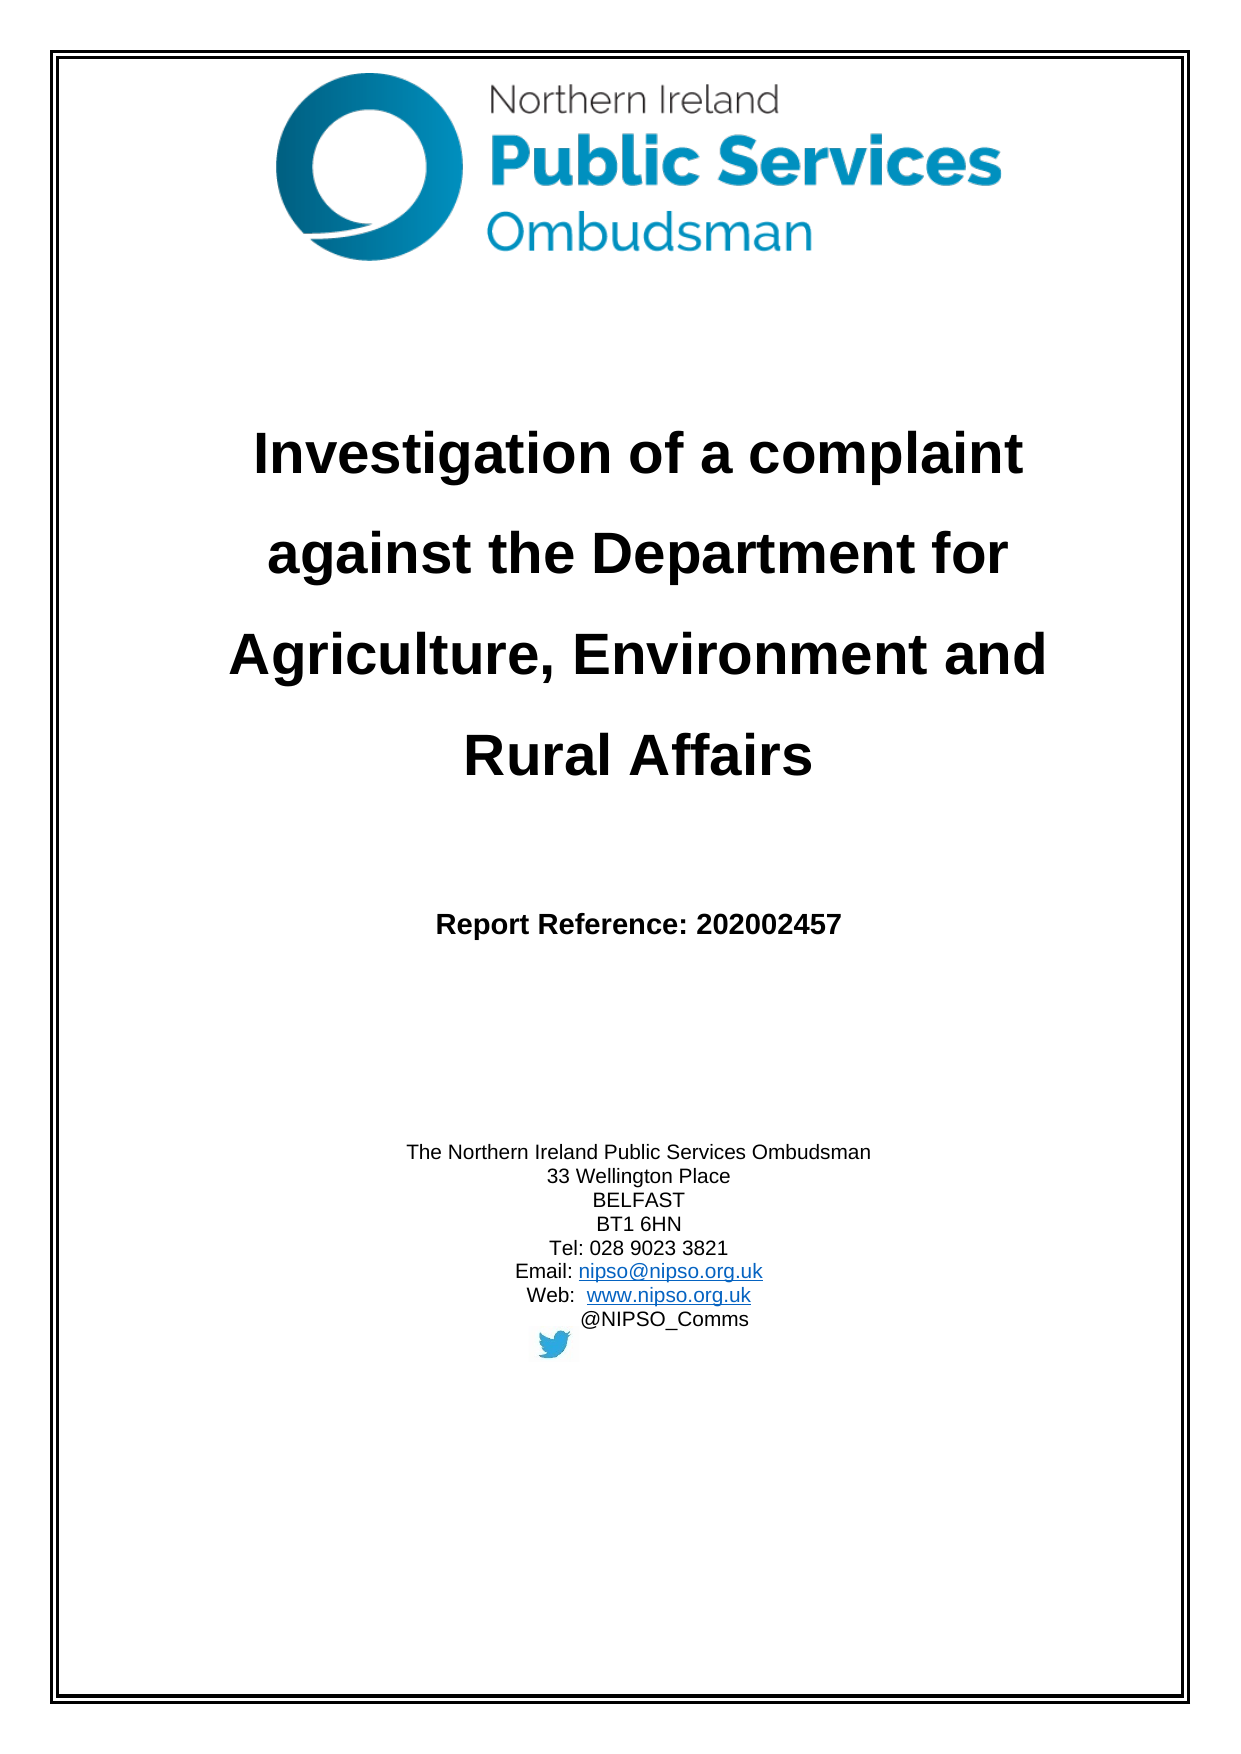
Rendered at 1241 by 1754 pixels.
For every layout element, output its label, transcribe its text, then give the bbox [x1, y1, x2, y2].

text Investigation of a complaint against the Department for Agriculture, Environment and Rural Affairs [187, 418, 1090, 787]
text Web: www.nipso.org.uk [187, 1283, 1090, 1307]
text @NIPSO_Comms [187, 1307, 1090, 1361]
text 33 Wellington Place [187, 1163, 1090, 1187]
text The Northern Ireland Public Services Ombudsman [187, 1139, 1090, 1163]
text Email: nipso@nipso.org.uk [187, 1259, 1090, 1283]
text BELFAST [187, 1187, 1090, 1211]
text Tel: 028 9023 3821 [187, 1235, 1090, 1259]
text BT1 6HN [187, 1211, 1090, 1235]
text Report Reference: 202002457 [187, 907, 1090, 941]
